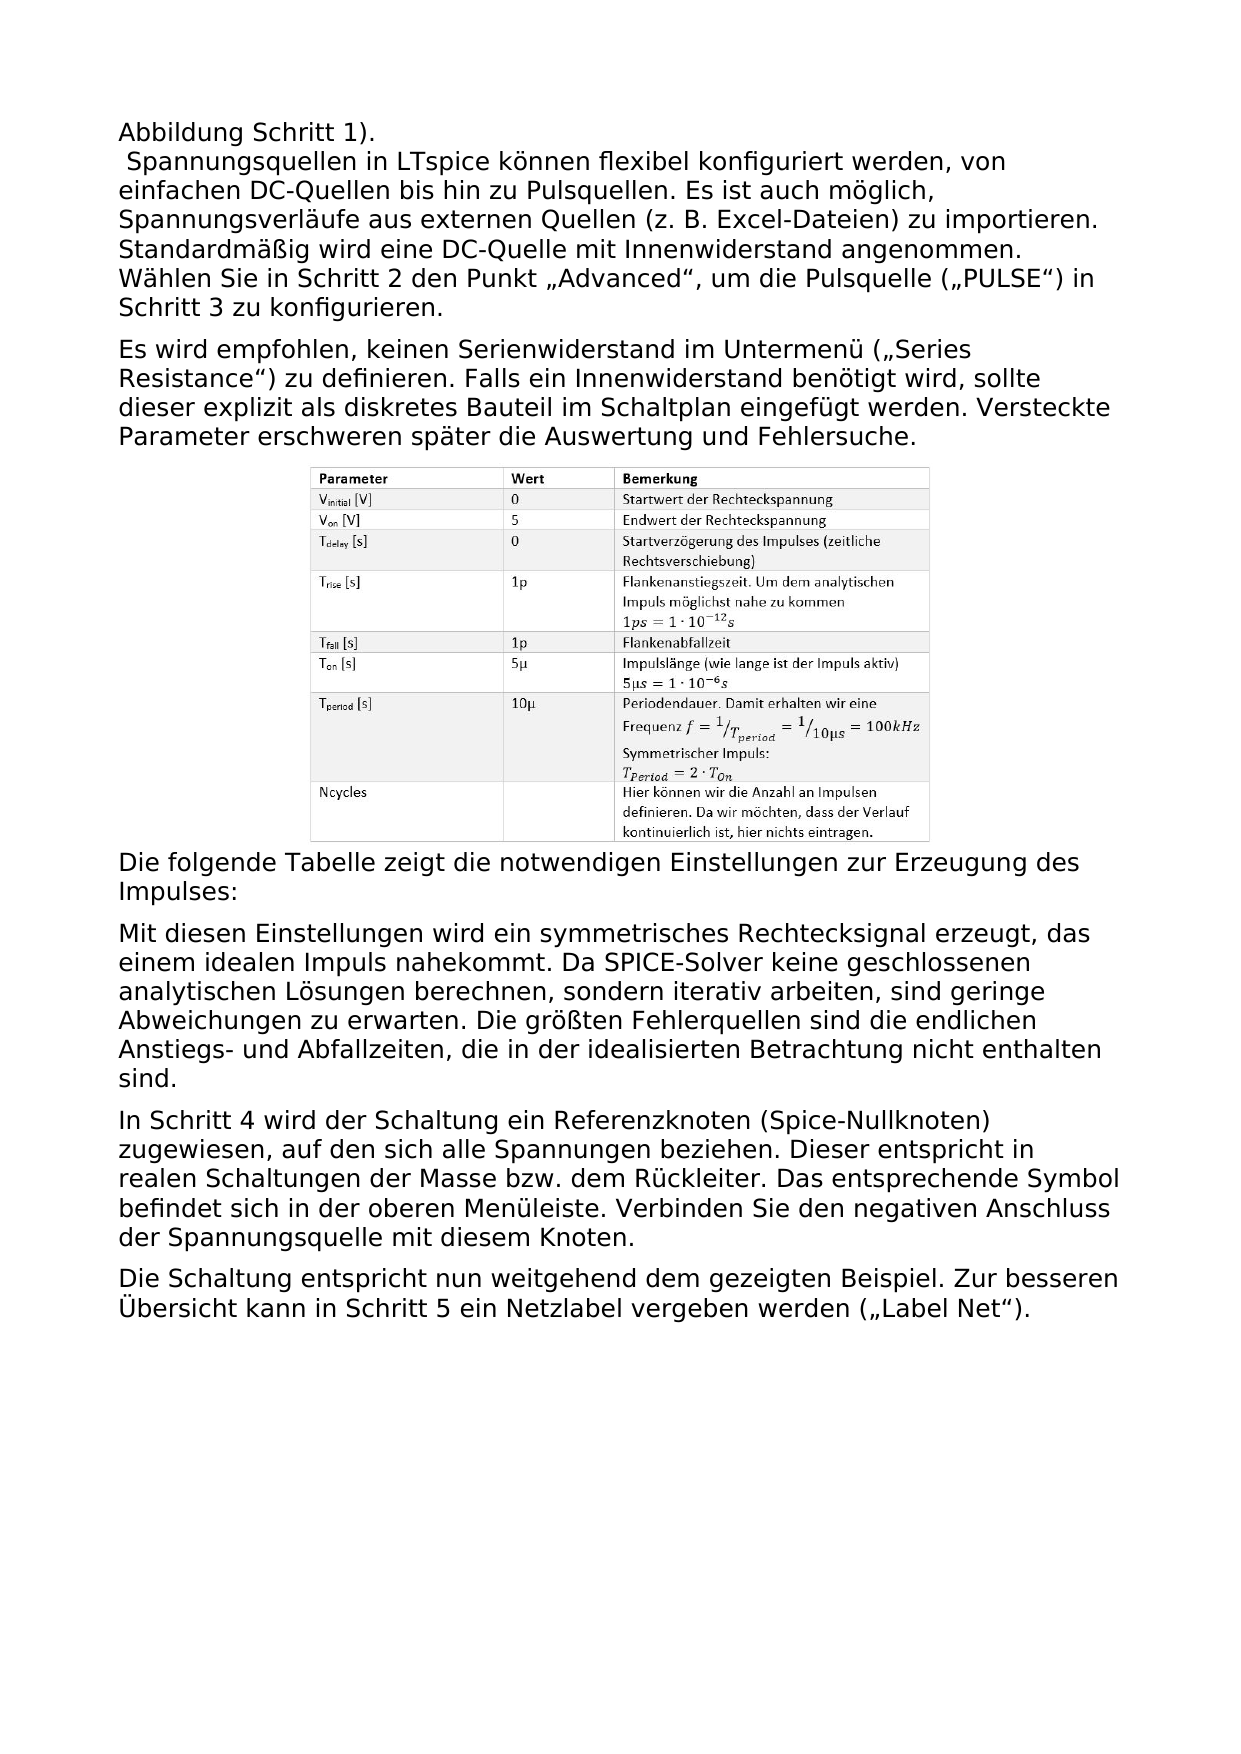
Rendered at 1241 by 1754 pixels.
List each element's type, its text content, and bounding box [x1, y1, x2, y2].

text Die Schaltung entspricht nun weitgehend dem gezeigten Beispiel. Zur besseren Übersicht kann in Schritt 5 ein Netzlabel vergeben werden („Label Net“). [118, 1264, 1122, 1323]
text Die folgende Tabelle zeigt die notwendigen Einstellungen zur Erzeugung des Impulses: [118, 464, 1122, 906]
text Es wird empfohlen, keinen Serienwiderstand im Untermenü („Series Resistance“) zu definieren. Falls ein Innenwiderstand benötigt wird, sollte dieser explizit als diskretes Bauteil im Schaltplan eingefügt werden. Versteckte Parameter erschweren später die Auswertung und Fehlersuche. [118, 335, 1122, 451]
text Mit diesen Einstellungen wird ein symmetrisches Rechtecksignal erzeugt, das einem idealen Impuls nahekommt. Da SPICE-Solver keine geschlossenen analytischen Lösungen berechnen, sondern iterativ arbeiten, sind geringe Abweichungen zu erwarten. Die größten Fehlerquellen sind die endlichen Anstiegs- und Abfallzeiten, die in der idealisierten Betrachtung nicht enthalten sind. [118, 919, 1122, 1094]
text In Schritt 4 wird der Schaltung ein Referenzknoten (Spice-Nullknoten) zugewiesen, auf den sich alle Spannungen beziehen. Dieser entspricht in realen Schaltungen der Masse bzw. dem Rückleiter. Das entsprechende Symbol befindet sich in der oberen Menüleiste. Verbinden Sie den negativen Anschluss der Spannungsquelle mit diesem Knoten. [118, 1106, 1122, 1252]
picture [307, 463, 933, 848]
text Abbildung Schritt 1). Spannungsquellen in LTspice können flexibel konfiguriert werden, von einfachen DC-Quellen bis hin zu Pulsquellen. Es ist auch möglich, Spannungsverläufe aus externen Quellen (z. B. Excel-Dateien) zu importieren. Standardmäßig wird eine DC-Quelle mit Innenwiderstand angenommen. Wählen Sie in Schritt 2 den Punkt „Advanced“, um die Pulsquelle („PULSE“) in Schritt 3 zu konfigurieren. [118, 118, 1122, 322]
